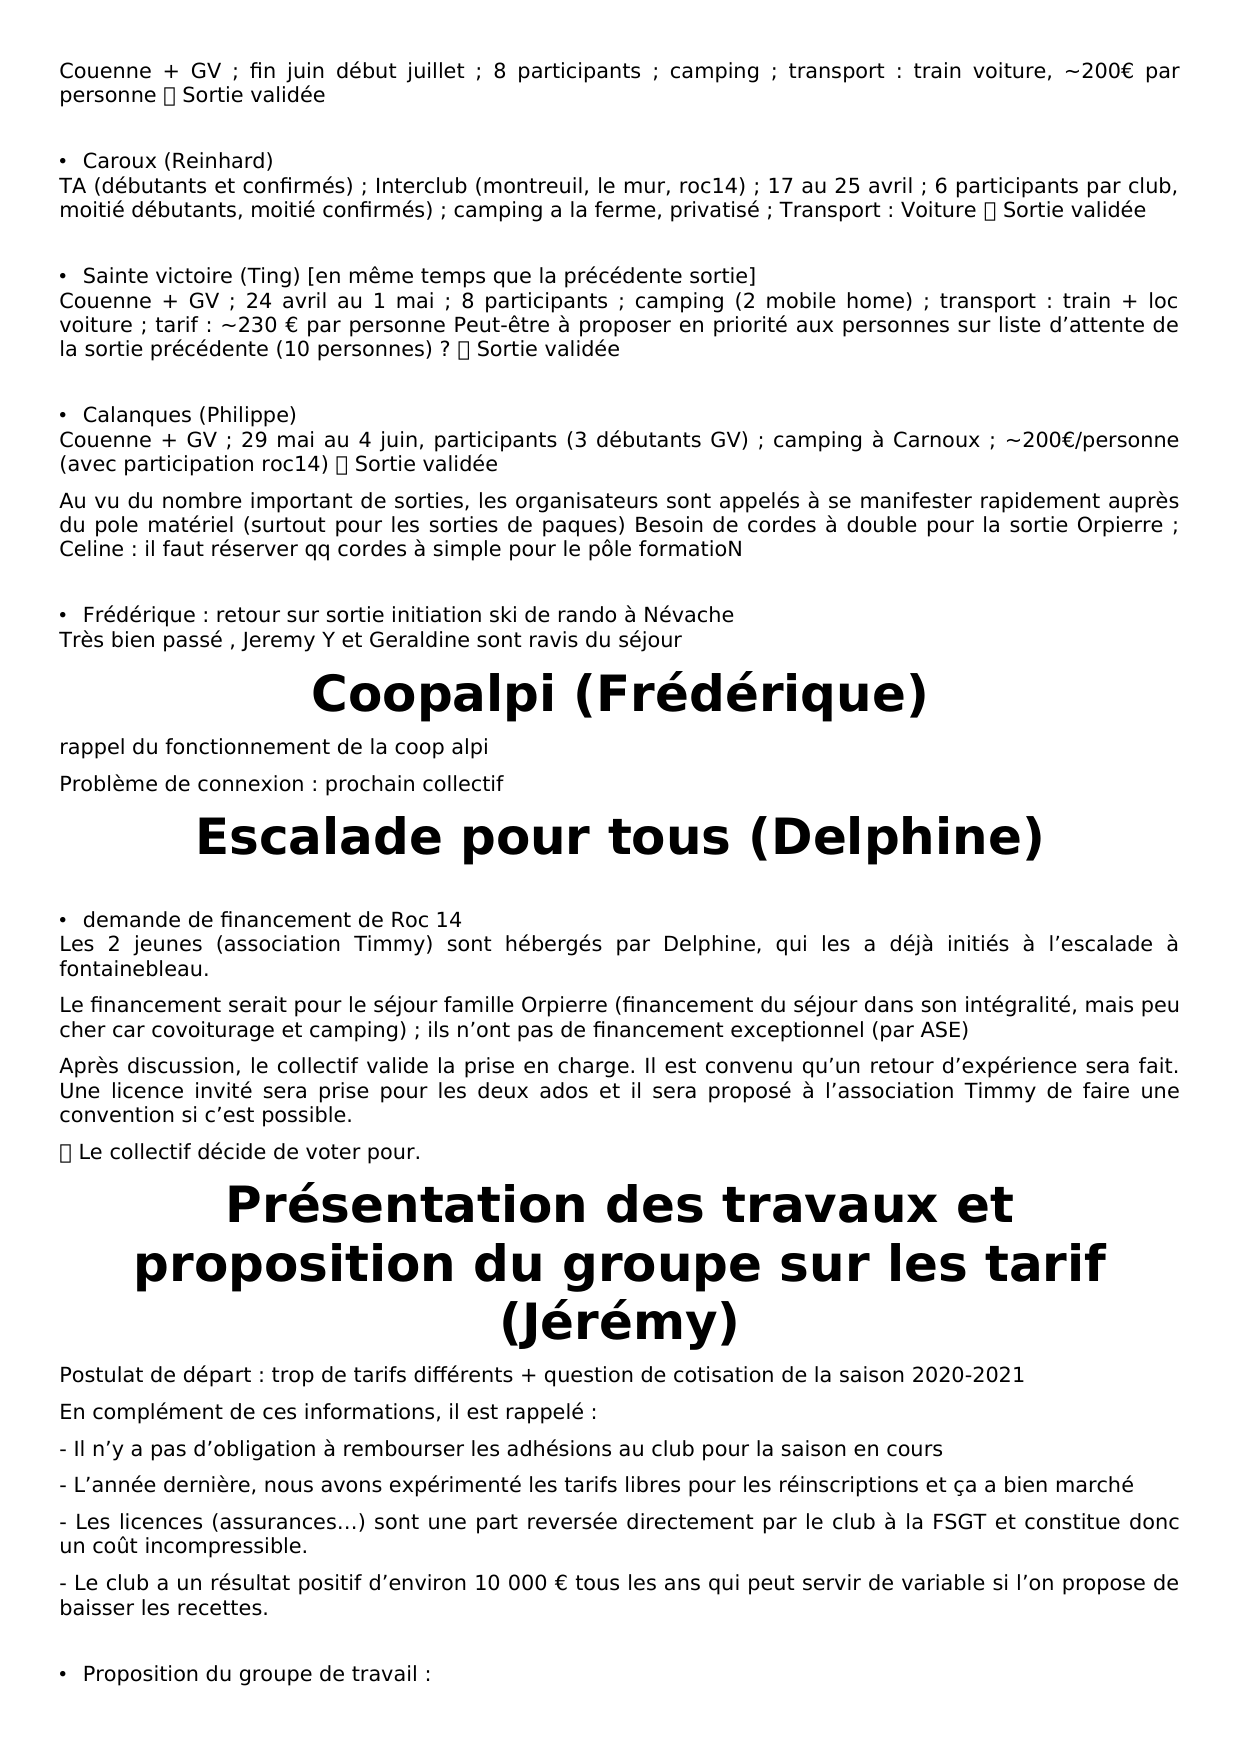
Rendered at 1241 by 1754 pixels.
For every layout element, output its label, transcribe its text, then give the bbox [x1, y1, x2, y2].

subtitle Présentation des travaux et proposition du groupe sur les tarif (Jérémy) [59, 1176, 1181, 1351]
text Postulat de départ : trop de tarifs différents + question de cotisation de la saison 2020-2021 [59, 1363, 1181, 1387]
text Le financement serait pour le séjour famille Orpierre (financement du séjour dans son intégralité, mais peu cher car covoiturage et camping) ; ils n’ont pas de financement exceptionnel (par ASE) [59, 993, 1181, 1042]
text Couenne + GV ; 29 mai au 4 juin, participants (3 débutants GV) ; camping à Carnoux ; ~200€/personne (avec participation roc14)  Sortie validée [59, 428, 1181, 476]
text Couenne + GV ; 24 avril au 1 mai ; 8 participants ; camping (2 mobile home) ; transport : train + loc voiture ; tarif : ~230 € par personne Peut-être à proposer en priorité aux personnes sur liste d’attente de la sortie précédente (10 personnes) ?  Sortie validée [59, 289, 1181, 361]
text Très bien passé , Jeremy Y et Geraldine sont ravis du séjour [59, 628, 1181, 652]
text - Le club a un résultat positif d’environ 10 000 € tous les ans qui peut servir de variable si l’on propose de baisser les recettes. [59, 1571, 1181, 1620]
text TA (débutants et confirmés) ; Interclub (montreuil, le mur, roc14) ; 17 au 25 avril ; 6 participants par club, moitié débutants, moitié confirmés) ; camping a la ferme, privatisé ; Transport : Voiture  Sortie validée [59, 174, 1181, 222]
list demande de financement de Roc 14 [59, 908, 1181, 932]
list Sainte victoire (Ting) [en même temps que la précédente sortie] [59, 264, 1181, 289]
text rappel du fonctionnement de la coop alpi [59, 735, 1181, 759]
text - Il n’y a pas d’obligation à rembourser les adhésions au club pour la saison en cours [59, 1437, 1181, 1461]
text Problème de connexion : prochain collectif [59, 772, 1181, 796]
text  Le collectif décide de voter pour. [59, 1140, 1181, 1164]
text Couenne + GV ; fin juin début juillet ; 8 participants ; camping ; transport : train voiture, ~200€ par personne  Sortie validée [59, 59, 1181, 108]
text En complément de ces informations, il est rappelé : [59, 1400, 1181, 1424]
list Caroux (Reinhard) [59, 149, 1181, 174]
list Calanques (Philippe) [59, 403, 1181, 428]
text Au vu du nombre important de sorties, les organisateurs sont appelés à se manifester rapidement auprès du pole matériel (surtout pour les sorties de paques) Besoin de cordes à double pour la sortie Orpierre ; Celine : il faut réserver qq cordes à simple pour le pôle formatioN [59, 489, 1181, 562]
list Proposition du groupe de travail : [59, 1662, 1181, 1686]
text Les 2 jeunes (association Timmy) sont hébergés par Delphine, qui les a déjà initiés à l’escalade à fontainebleau. [59, 932, 1181, 981]
text - Les licences (assurances…) sont une part reversée directement par le club à la FSGT et constitue donc un coût incompressible. [59, 1510, 1181, 1559]
subtitle Escalade pour tous (Delphine) [59, 808, 1181, 867]
subtitle Coopalpi (Frédérique) [59, 664, 1181, 723]
text Après discussion, le collectif valide la prise en charge. Il est convenu qu’un retour d’expérience sera fait. Une licence invité sera prise pour les deux ados et il sera proposé à l’association Timmy de faire une convention si c’est possible. [59, 1054, 1181, 1127]
text - L’année dernière, nous avons expérimenté les tarifs libres pour les réinscriptions et ça a bien marché [59, 1473, 1181, 1498]
list Frédérique : retour sur sortie initiation ski de rando à Névache [59, 603, 1181, 628]
